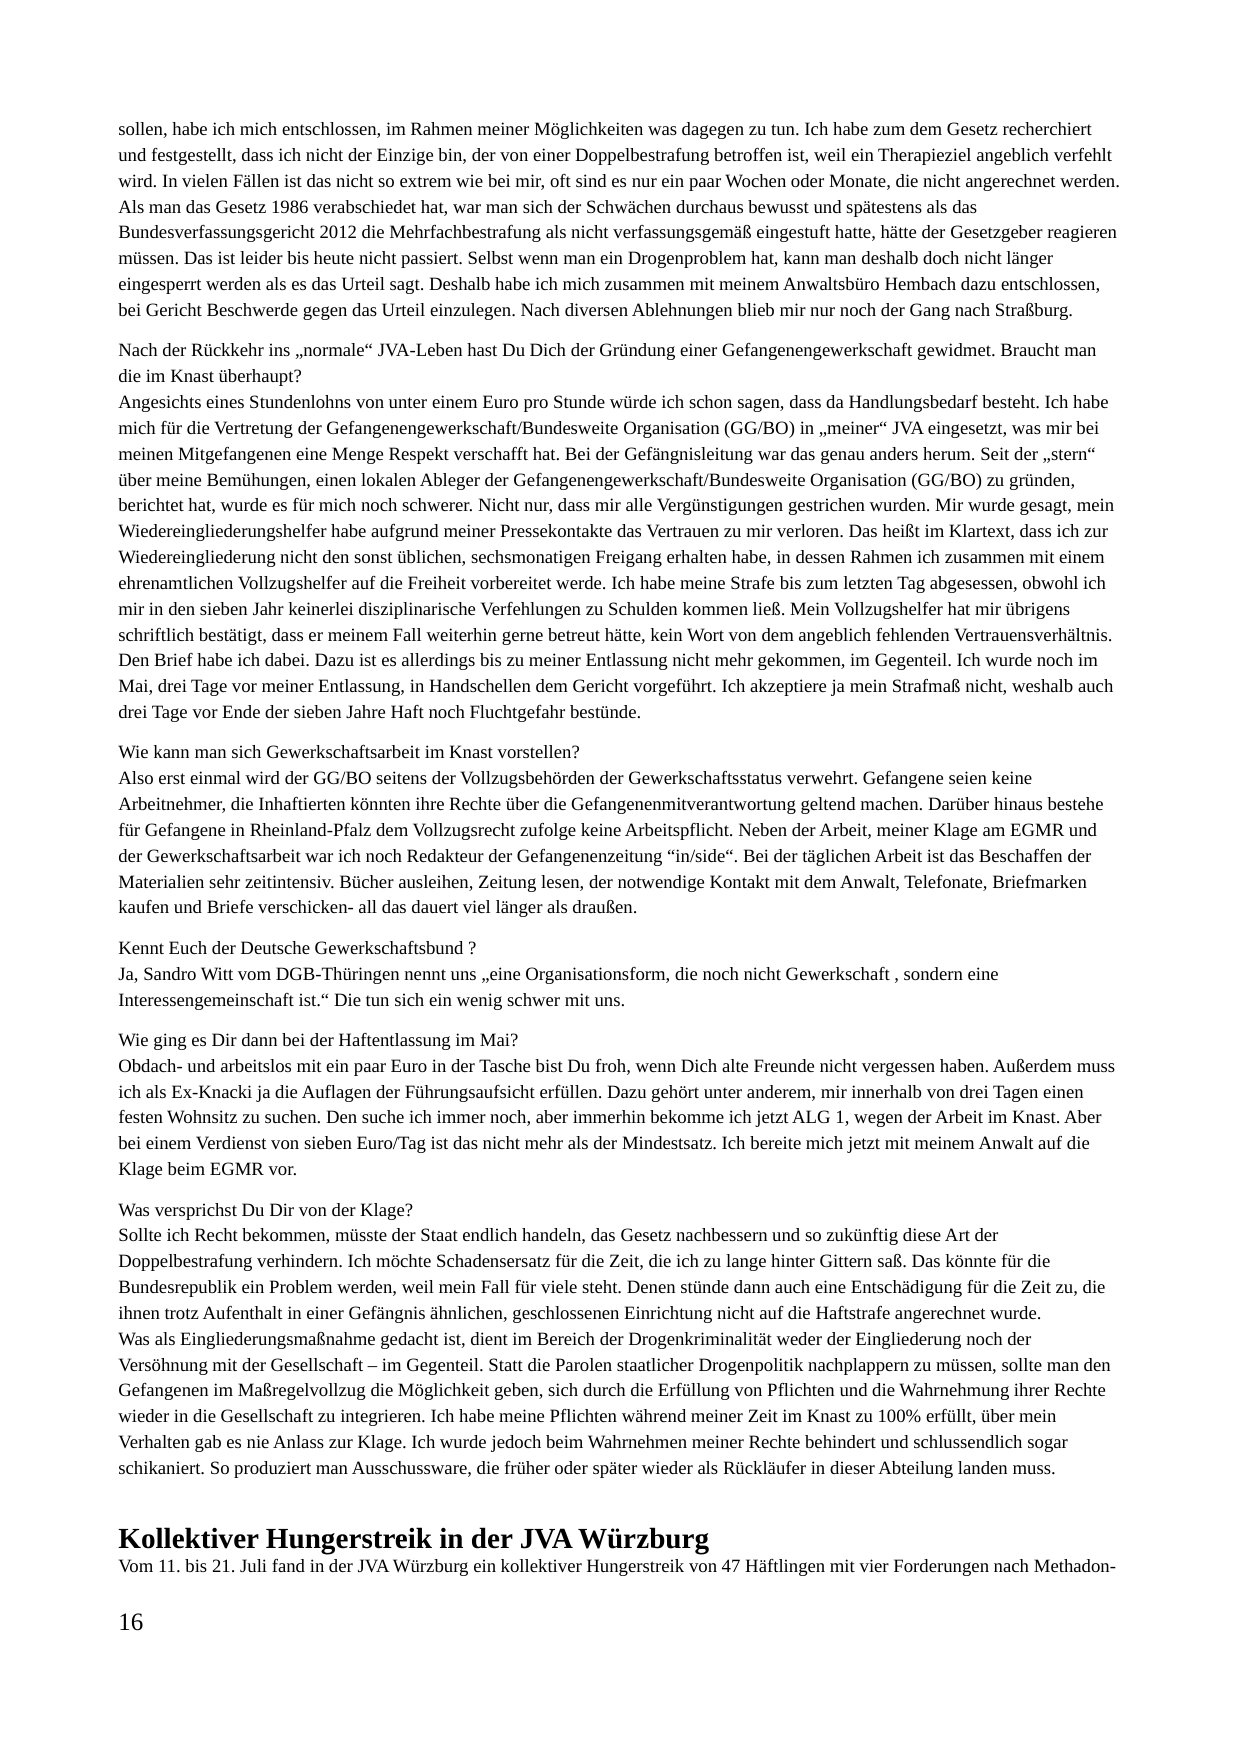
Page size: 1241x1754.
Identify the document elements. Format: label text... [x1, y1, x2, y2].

text Wie kann man sich Gewerkschaftsarbeit im Knast vorstellen? Also erst einmal wird der GG/BO seitens der Vollzugsbehörden der Gewerkschaftsstatus verwehrt. Gefangene seien keine Arbeitnehmer, die Inhaftierten könnten ihre Rechte über die Gefangenenmitverantwortung geltend machen. Darüber hinaus bestehe für Gefangene in Rheinland-Pfalz dem Vollzugsrecht zufolge keine Arbeitspflicht. Neben der Arbeit, meiner Klage am EGMR und der Gewerkschaftsarbeit war ich noch Redakteur der Gefangenenzeitung “in/side“. Bei der täglichen Arbeit ist das Beschaffen der Materialien sehr zeitintensiv. Bücher ausleihen, Zeitung lesen, der notwendige Kontakt mit dem Anwalt, Telefonate, Briefmarken kaufen und Briefe verschicken- all das dauert viel länger als draußen. [118, 741, 1122, 918]
text Kennt Euch der Deutsche Gewerkschaftsbund ? Ja, Sandro Witt vom DGB-Thüringen nennt uns „eine Organisationsform, die noch nicht Gewerkschaft , sondern eine Interessengemeinschaft ist.“ Die tun sich ein wenig schwer mit uns. [118, 937, 1122, 1010]
text Was versprichst Du Dir von der Klage? Sollte ich Recht bekommen, müsste der Staat endlich handeln, das Gesetz nachbessern und so zukünftig diese Art der Doppelbestrafung verhindern. Ich möchte Schadensersatz für die Zeit, die ich zu lange hinter Gittern saß. Das könnte für die Bundesrepublik ein Problem werden, weil mein Fall für viele steht. Denen stünde dann auch eine Entschädigung für die Zeit zu, die ihnen trotz Aufenthalt in einer Gefängnis ähnlichen, geschlossenen Einrichtung nicht auf die Haftstrafe angerechnet wurde. Was als Eingliederungsmaßnahme gedacht ist, dient im Bereich der Drogenkriminalität weder der Eingliederung noch der Versöhnung mit der Gesellschaft – im Gegenteil. Statt die Parolen staatlicher Drogenpolitik nachplappern zu müssen, sollte man den Gefangenen im Maßregelvollzug die Möglichkeit geben, sich durch die Erfüllung von Pflichten und die Wahrnehmung ihrer Rechte wieder in die Gesellschaft zu integrieren. Ich habe meine Pflichten während meiner Zeit im Knast zu 100% erfüllt, über mein Verhalten gab es nie Anlass zur Klage. Ich wurde jedoch beim Wahrnehmen meiner Rechte behindert und schlussendlich sogar schikaniert. So produziert man Ausschussware, die früher oder später wieder als Rückläufer in dieser Abteilung landen muss. [118, 1198, 1122, 1478]
text Wie ging es Dir dann bei der Haftentlassung im Mai? Obdach- und arbeitslos mit ein paar Euro in der Tasche bist Du froh, wenn Dich alte Freunde nicht vergessen haben. Außerdem muss ich als Ex-Knacki ja die Auflagen der Führungsaufsicht erfüllen. Dazu gehört unter anderem, mir innerhalb von drei Tagen einen festen Wohnsitz zu suchen. Den suche ich immer noch, aber immerhin bekomme ich jetzt ALG 1, wegen der Arbeit im Knast. Aber bei einem Verdienst von sieben Euro/Tag ist das nicht mehr als der Mindestsatz. Ich bereite mich jetzt mit meinem Anwalt auf die Klage beim EGMR vor. [118, 1029, 1122, 1180]
text sollen, habe ich mich entschlossen, im Rahmen meiner Möglichkeiten was dagegen zu tun. Ich habe zum dem Gesetz recherchiert und festgestellt, dass ich nicht der Einzige bin, der von einer Doppelbestrafung betroffen ist, weil ein Therapieziel angeblich verfehlt wird. In vielen Fällen ist das nicht so extrem wie bei mir, oft sind es nur ein paar Wochen oder Monate, die nicht angerechnet werden. Als man das Gesetz 1986 verabschiedet hat, war man sich der Schwächen durchaus bewusst und spätestens als das Bundesverfassungsgericht 2012 die Mehrfachbestrafung als nicht verfassungsgemäß eingestuft hatte, hätte der Gesetzgeber reagieren müssen. Das ist leider bis heute nicht passiert. Selbst wenn man ein Drogenproblem hat, kann man deshalb doch nicht länger eingesperrt werden als es das Urteil sagt. Deshalb habe ich mich zusammen mit meinem Anwaltsbüro Hembach dazu entschlossen, bei Gericht Beschwerde gegen das Urteil einzulegen. Nach diversen Ablehnungen blieb mir nur noch der Gang nach Straßburg. [118, 118, 1122, 321]
text Nach der Rückkehr ins „normale“ JVA-Leben hast Du Dich der Gründung einer Gefangenengewerkschaft gewidmet. Braucht man die im Knast überhaupt? Angesichts eines Stundenlohns von unter einem Euro pro Stunde würde ich schon sagen, dass da Handlungsbedarf besteht. Ich habe mich für die Vertretung der Gefangenengewerkschaft/Bundesweite Organisation (GG/BO) in „meiner“ JVA eingesetzt, was mir bei meinen Mitgefangenen eine Menge Respekt verschafft hat. Bei der Gefängnisleitung war das genau anders herum. Seit der „stern“ über meine Bemühungen, einen lokalen Ableger der Gefangenengewerkschaft/Bundesweite Organisation (GG/BO) zu gründen, berichtet hat, wurde es für mich noch schwerer. Nicht nur, dass mir alle Vergünstigungen gestrichen wurden. Mir wurde gesagt, mein Wiedereingliederungshelfer habe aufgrund meiner Pressekontakte das Vertrauen zu mir verloren. Das heißt im Klartext, dass ich zur Wiedereingliederung nicht den sonst üblichen, sechsmonatigen Freigang erhalten habe, in dessen Rahmen ich zusammen mit einem ehrenamtlichen Vollzugshelfer auf die Freiheit vorbereitet werde. Ich habe meine Strafe bis zum letzten Tag abgesessen, obwohl ich mir in den sieben Jahr keinerlei disziplinarische Verfehlungen zu Schulden kommen ließ. Mein Vollzugshelfer hat mir übrigens schriftlich bestätigt, dass er meinem Fall weiterhin gerne betreut hätte, kein Wort von dem angeblich fehlenden Vertrauensverhältnis. Den Brief habe ich dabei. Dazu ist es allerdings bis zu meiner Entlassung nicht mehr gekommen, im Gegenteil. Ich wurde noch im Mai, drei Tage vor meiner Entlassung, in Handschellen dem Gericht vorgeführt. Ich akzeptiere ja mein Strafmaß nicht, weshalb auch drei Tage vor Ende der sieben Jahre Haft noch Fluchtgefahr bestünde. [118, 339, 1122, 723]
text Vom 11. bis 21. Juli fand in der JVA Würzburg ein kollektiver Hungerstreik von 47 Häftlingen mit vier Forderungen nach Methadon- [118, 1555, 1122, 1576]
text Kollektiver Hungerstreik in der JVA Würzburg [118, 1521, 1122, 1555]
